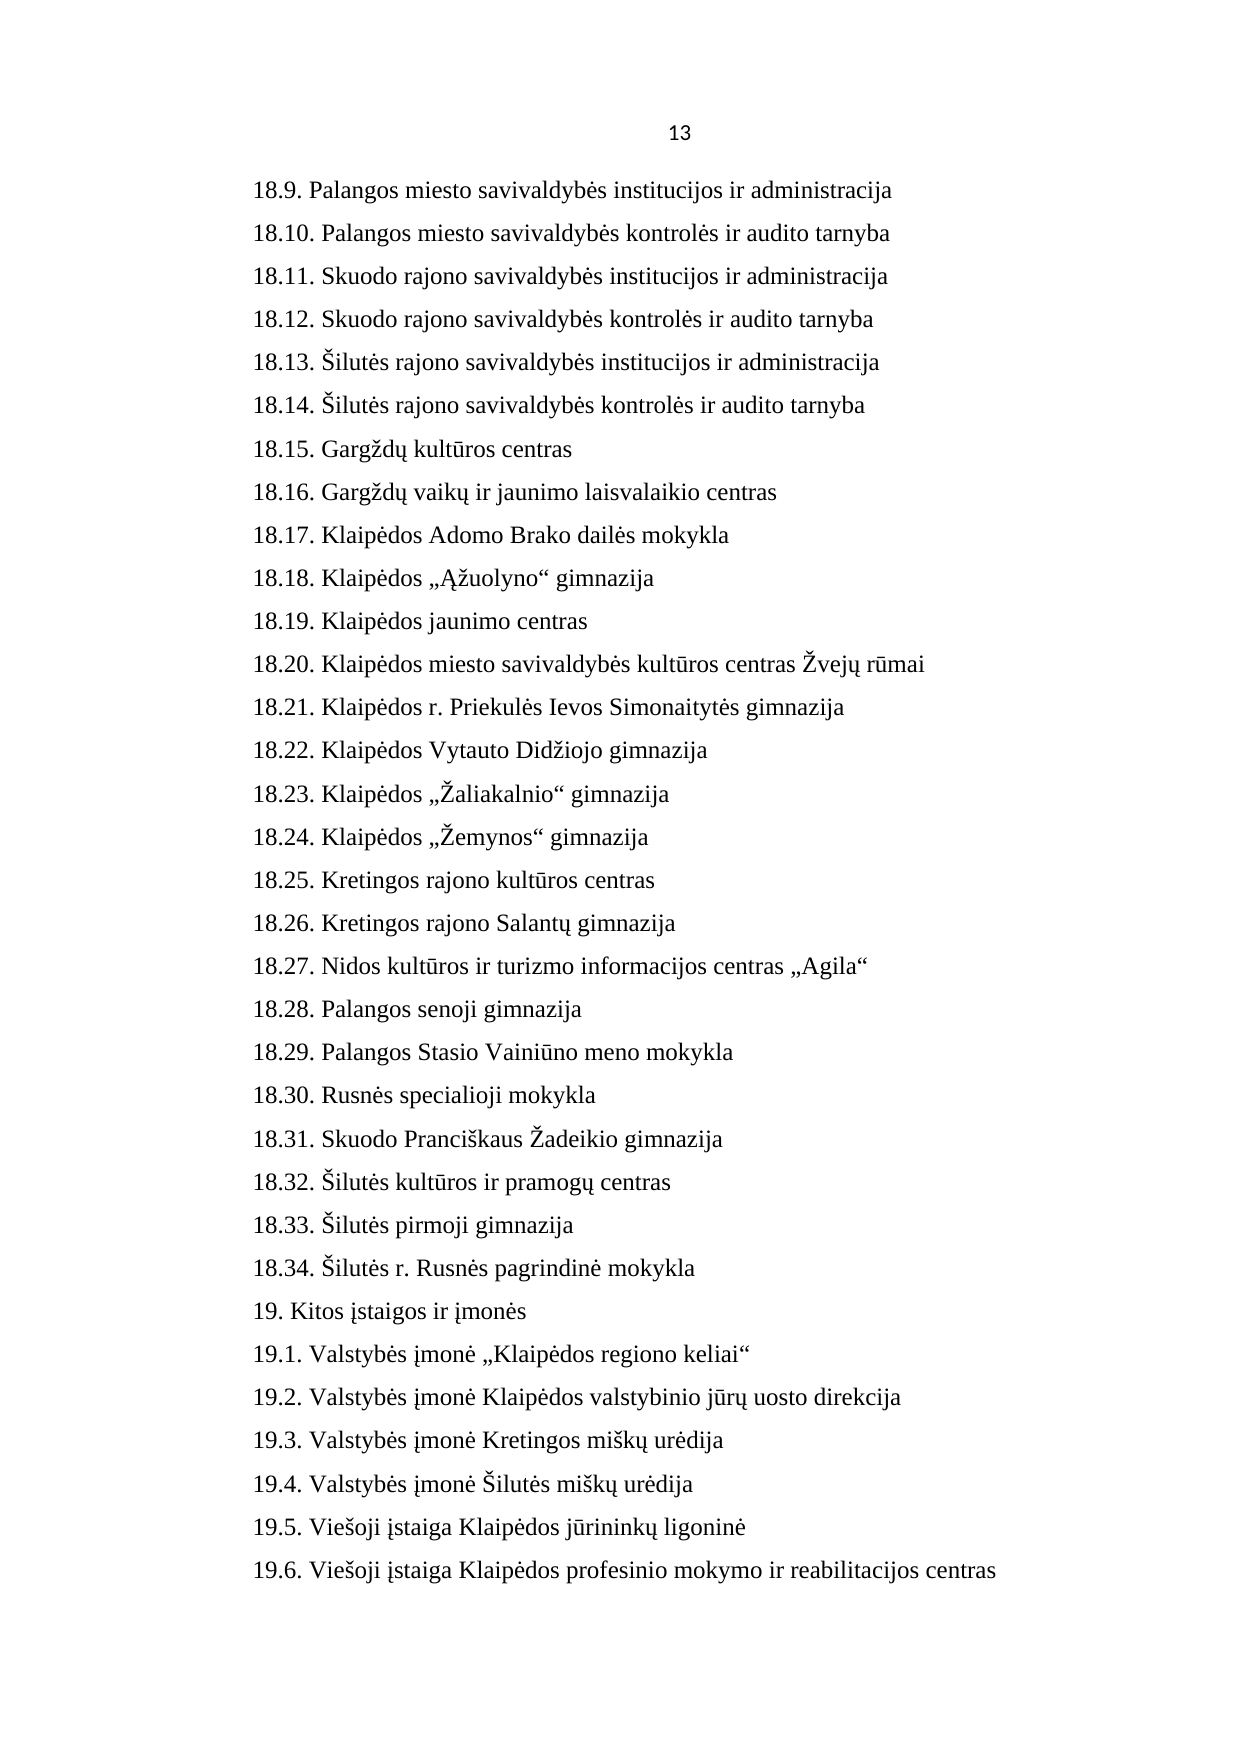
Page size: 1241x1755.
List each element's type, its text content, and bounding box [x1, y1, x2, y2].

text 19. Kitos įstaigos ir įmonės [177, 1296, 1181, 1325]
text 19.6. Viešoji įstaiga Klaipėdos profesinio mokymo ir reabilitacijos centras [177, 1555, 1181, 1584]
text 19.5. Viešoji įstaiga Klaipėdos jūrininkų ligoninė [177, 1512, 1181, 1541]
text 18.21. Klaipėdos r. Priekulės Ievos Simonaitytės gimnazija [177, 692, 1181, 721]
text 18.12. Skuodo rajono savivaldybės kontrolės ir audito tarnyba [177, 304, 1181, 333]
text 18.14. Šilutės rajono savivaldybės kontrolės ir audito tarnyba [177, 391, 1181, 419]
text 19.2. Valstybės įmonė Klaipėdos valstybinio jūrų uosto direkcija [177, 1382, 1181, 1411]
text 18.17. Klaipėdos Adomo Brako dailės mokykla [177, 520, 1181, 549]
text 18.10. Palangos miesto savivaldybės kontrolės ir audito tarnyba [177, 218, 1181, 247]
text 18.31. Skuodo Pranciškaus Žadeikio gimnazija [177, 1124, 1181, 1152]
text 18.26. Kretingos rajono Salantų gimnazija [177, 908, 1181, 937]
text 18.15. Gargždų kultūros centras [177, 434, 1181, 462]
text 18.33. Šilutės pirmoji gimnazija [177, 1210, 1181, 1239]
text 18.19. Klaipėdos jaunimo centras [177, 606, 1181, 635]
text 18.29. Palangos Stasio Vainiūno meno mokykla [177, 1037, 1181, 1066]
text 18.9. Palangos miesto savivaldybės institucijos ir administracija [177, 175, 1181, 204]
text 18.32. Šilutės kultūros ir pramogų centras [177, 1167, 1181, 1196]
text 18.13. Šilutės rajono savivaldybės institucijos ir administracija [177, 347, 1181, 376]
text 19.4. Valstybės įmonė Šilutės miškų urėdija [177, 1469, 1181, 1497]
text 18.20. Klaipėdos miesto savivaldybės kultūros centras Žvejų rūmai [177, 649, 1181, 678]
text 18.16. Gargždų vaikų ir jaunimo laisvalaikio centras [177, 477, 1181, 506]
text 18.34. Šilutės r. Rusnės pagrindinė mokykla [177, 1253, 1181, 1282]
text 18.18. Klaipėdos „Ąžuolyno“ gimnazija [177, 563, 1181, 592]
text 19.1. Valstybės įmonė „Klaipėdos regiono keliai“ [177, 1339, 1181, 1368]
text 18.22. Klaipėdos Vytauto Didžiojo gimnazija [177, 736, 1181, 764]
text 18.30. Rusnės specialioji mokykla [177, 1081, 1181, 1109]
text 18.27. Nidos kultūros ir turizmo informacijos centras „Agila“ [177, 951, 1181, 980]
text 19.3. Valstybės įmonė Kretingos miškų urėdija [177, 1426, 1181, 1454]
text 18.24. Klaipėdos „Žemynos“ gimnazija [177, 822, 1181, 851]
text 18.23. Klaipėdos „Žaliakalnio“ gimnazija [177, 779, 1181, 807]
text 18.28. Palangos senoji gimnazija [177, 994, 1181, 1023]
text 18.11. Skuodo rajono savivaldybės institucijos ir administracija [177, 261, 1181, 290]
text 18.25. Kretingos rajono kultūros centras [177, 865, 1181, 894]
